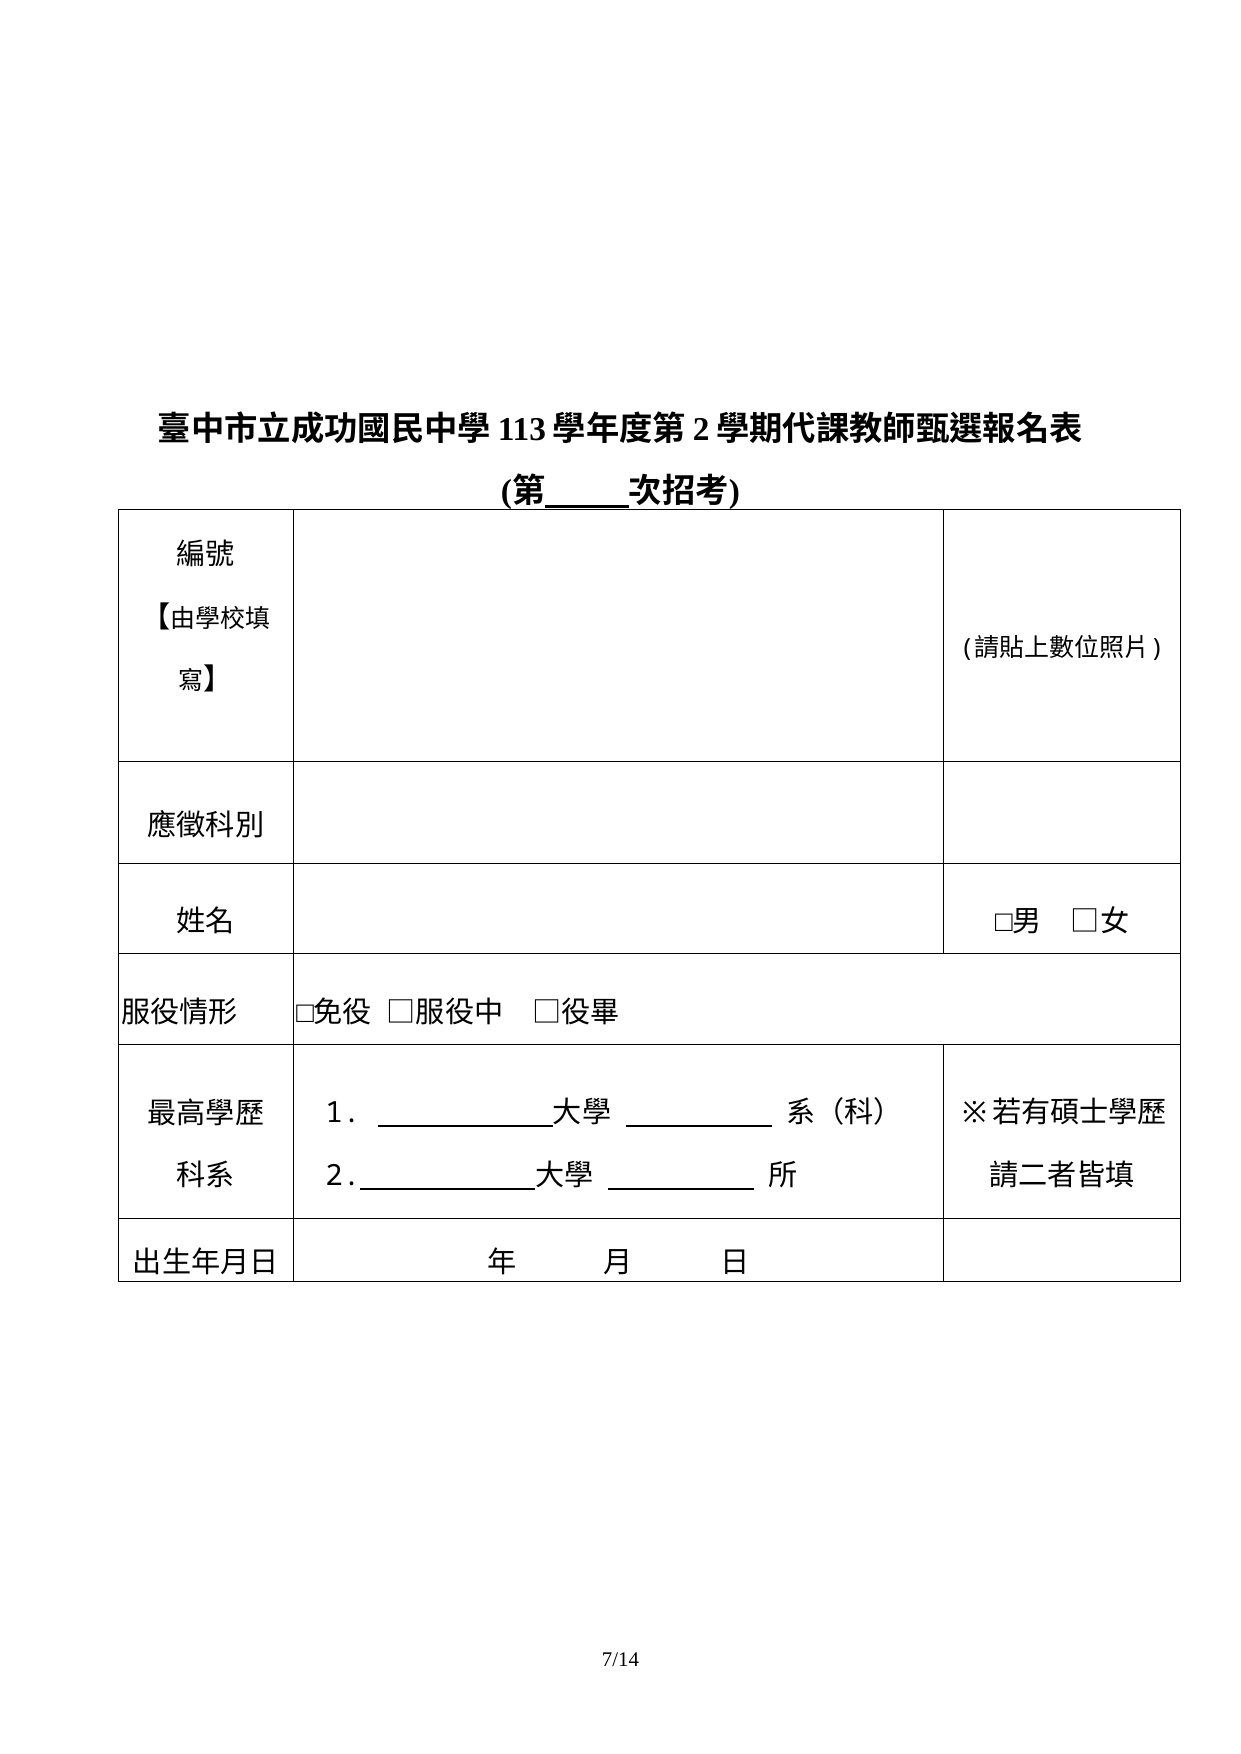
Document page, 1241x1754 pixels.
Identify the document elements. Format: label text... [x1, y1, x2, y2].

table_header 編號 【由學校填寫】 [119, 510, 293, 761]
table_cell [944, 762, 1180, 862]
table_cell 最高學歷 科系 [119, 1045, 293, 1217]
table_cell 應徵科別 [119, 762, 293, 862]
table_cell □男 □女 [944, 864, 1180, 953]
table_header (請貼上數位照片) [944, 510, 1180, 761]
table_cell 姓名 [119, 864, 293, 953]
table_cell □免役 □服役中 □役畢 [294, 954, 1180, 1044]
table_cell 服役情形 [119, 954, 293, 1044]
text 臺中市立成功國民中學113學年度第2學期代課教師甄選報名表 [118, 384, 1122, 447]
table_cell 年 月 日 [294, 1219, 943, 1281]
text (第 次招考) [118, 447, 1122, 509]
table_header [294, 510, 943, 761]
table_cell 出生年月日 [119, 1219, 293, 1281]
table_cell [294, 864, 943, 953]
table_cell 1. 大學 系（科） 2. 大學 所 [294, 1045, 943, 1217]
table_cell [294, 762, 943, 862]
table_cell [944, 1219, 1180, 1281]
table_cell ※若有碩士學歷 請二者皆填 [944, 1045, 1180, 1217]
